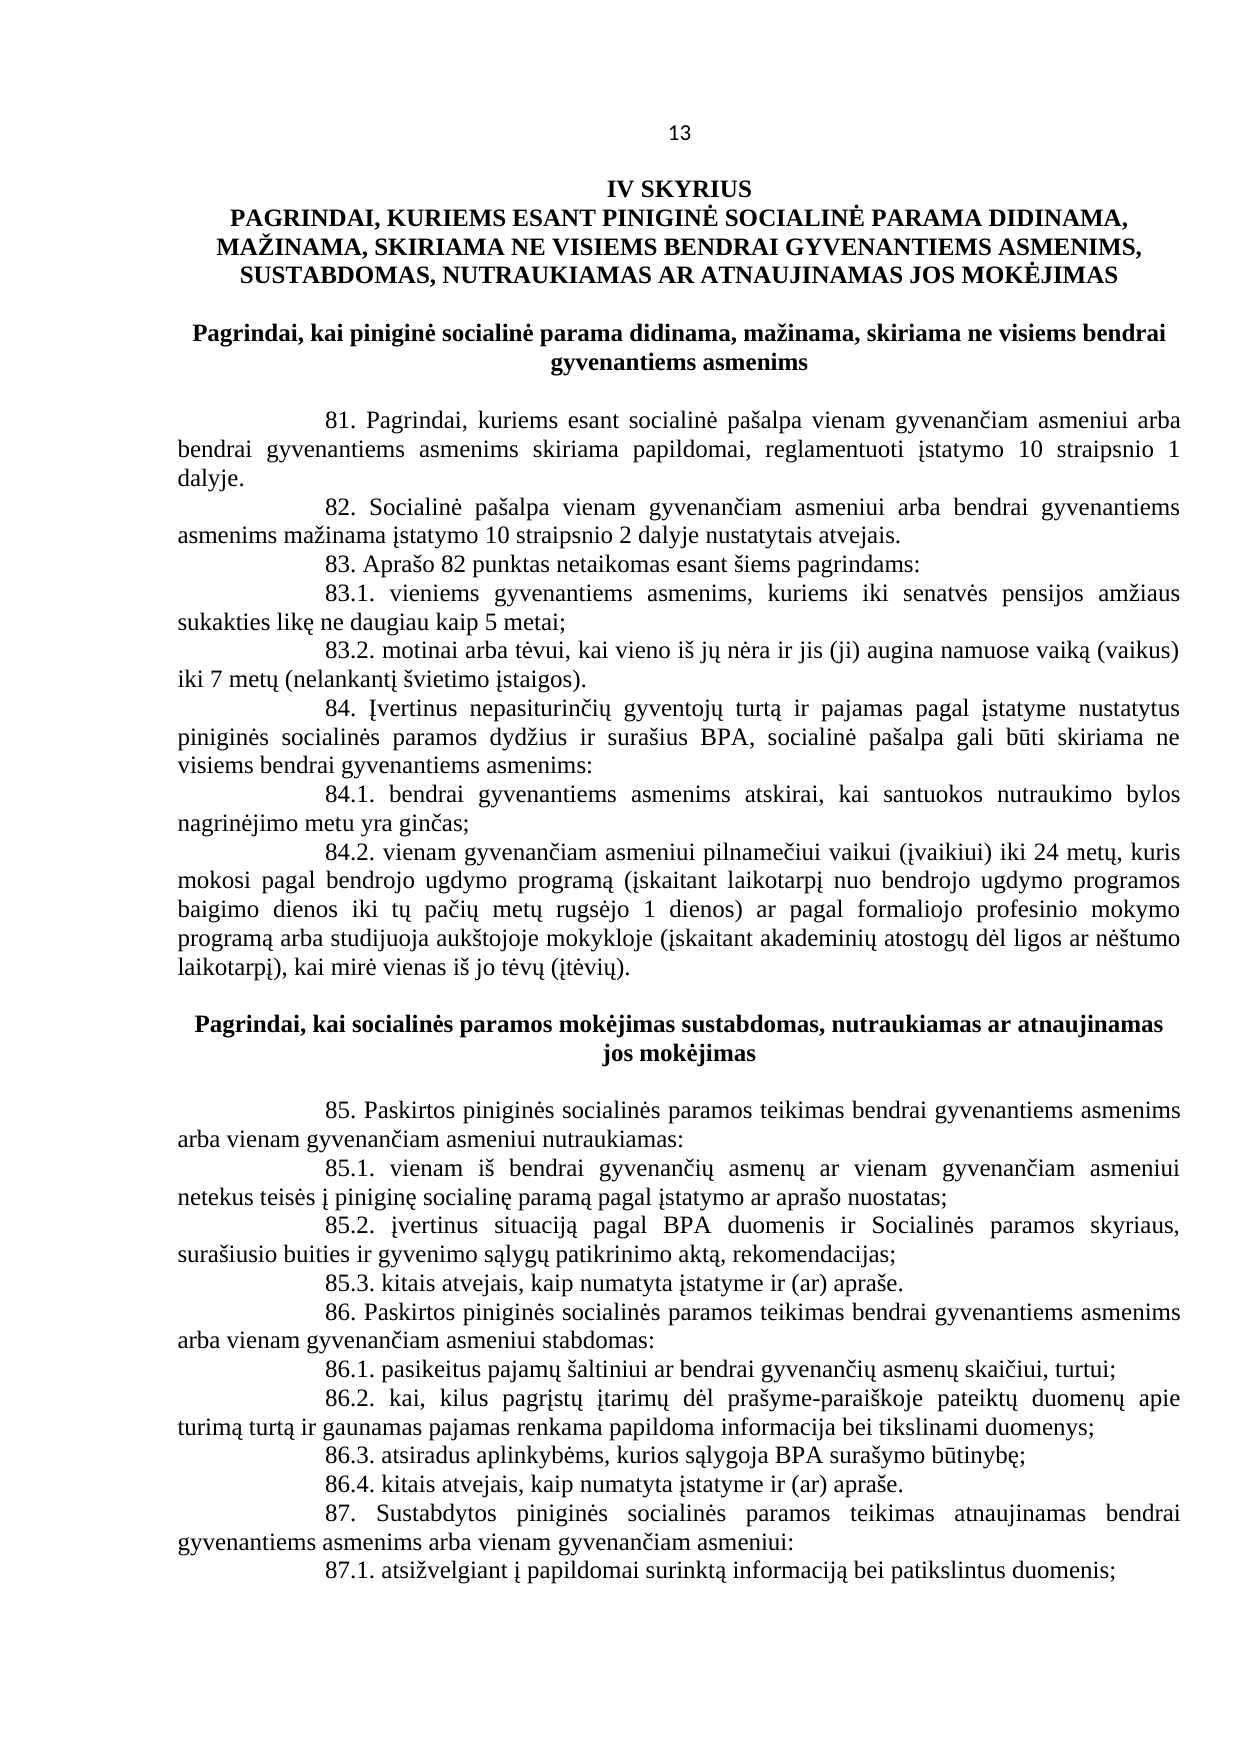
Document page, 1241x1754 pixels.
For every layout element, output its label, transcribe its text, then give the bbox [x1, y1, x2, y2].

text 86.2. kai, kilus pagrįstų įtarimų dėl prašyme-paraiškoje pateiktų duomenų apie turimą turtą ir gaunamas pajamas renkama papildoma informacija bei tikslinami duomenys; [177, 1383, 1181, 1441]
text Pagrindai, kai socialinės paramos mokėjimas sustabdomas, nutraukiamas ar atnaujinamas jos mokėjimas [177, 1009, 1181, 1067]
text 84.2. vienam gyvenančiam asmeniui pilnamečiui vaikui (įvaikiui) iki 24 metų, kuris mokosi pagal bendrojo ugdymo programą (įskaitant laikotarpį nuo bendrojo ugdymo programos baigimo dienos iki tų pačių metų rugsėjo 1 dienos) ar pagal formaliojo profesinio mokymo programą arba studijuoja aukštojoje mokykloje (įskaitant akademinių atostogų dėl ligos ar nėštumo laikotarpį), kai mirė vienas iš jo tėvų (įtėvių). [177, 837, 1181, 981]
text 85.2. įvertinus situaciją pagal BPA duomenis ir Socialinės paramos skyriaus, surašiusio buities ir gyvenimo sąlygų patikrinimo aktą, rekomendacijas; [177, 1211, 1181, 1268]
text 82. Socialinė pašalpa vienam gyvenančiam asmeniui arba bendrai gyvenantiems asmenims mažinama įstatymo 10 straipsnio 2 dalyje nustatytais atvejais. [177, 492, 1181, 549]
text 81. Pagrindai, kuriems esant socialinė pašalpa vienam gyvenančiam asmeniui arba bendrai gyvenantiems asmenims skiriama papildomai, reglamentuoti įstatymo 10 straipsnio 1 dalyje. [177, 406, 1181, 492]
text 83.2. motinai arba tėvui, kai vieno iš jų nėra ir jis (ji) augina namuose vaiką (vaikus) iki 7 metų (nelankantį švietimo įstaigos). [177, 636, 1181, 693]
text Pagrindai, kai piniginė socialinė parama didinama, mažinama, skiriama ne visiems bendrai gyvenantiems asmenims [177, 318, 1181, 375]
text 85.1. vienam iš bendrai gyvenančių asmenų ar vienam gyvenančiam asmeniui netekus teisės į piniginę socialinę paramą pagal įstatymo ar aprašo nuostatas; [177, 1153, 1181, 1211]
text 84. Įvertinus nepasiturinčių gyventojų turtą ir pajamas pagal įstatyme nustatytus piniginės socialinės paramos dydžius ir surašius BPA, socialinė pašalpa gali būti skiriama ne visiems bendrai gyvenantiems asmenims: [177, 693, 1181, 779]
text 85.3. kitais atvejais, kaip numatyta įstatyme ir (ar) apraše. [177, 1268, 1181, 1297]
text IV SKYRIUS [177, 174, 1181, 203]
text 86.3. atsiradus aplinkybėms, kurios sąlygoja BPA surašymo būtinybę; [177, 1441, 1181, 1469]
text 83.1. vieniems gyvenantiems asmenims, kuriems iki senatvės pensijos amžiaus sukakties likę ne daugiau kaip 5 metai; [177, 578, 1181, 636]
text 83. Aprašo 82 punktas netaikomas esant šiems pagrindams: [177, 549, 1181, 578]
text 86. Paskirtos piniginės socialinės paramos teikimas bendrai gyvenantiems asmenims arba vienam gyvenančiam asmeniui stabdomas: [177, 1297, 1181, 1354]
text 87.1. atsižvelgiant į papildomai surinktą informaciją bei patikslintus duomenis; [177, 1556, 1181, 1584]
text 84.1. bendrai gyvenantiems asmenims atskirai, kai santuokos nutraukimo bylos nagrinėjimo metu yra ginčas; [177, 779, 1181, 837]
text 86.4. kitais atvejais, kaip numatyta įstatyme ir (ar) apraše. [177, 1469, 1181, 1498]
text 85. Paskirtos piniginės socialinės paramos teikimas bendrai gyvenantiems asmenims arba vienam gyvenančiam asmeniui nutraukiamas: [177, 1096, 1181, 1153]
text PAGRINDAI, kuriems esant PINIGINĖ SOCIALINĖ parama didinama, mažinama, skiriama ne visiems bendrai gyvenantiems asmenims, sustabdomas, nutraukiamas ar atnaujinamas jos mokėjimas [177, 203, 1181, 289]
text 86.1. pasikeitus pajamų šaltiniui ar bendrai gyvenančių asmenų skaičiui, turtui; [177, 1354, 1181, 1383]
text 87. Sustabdytos piniginės socialinės paramos teikimas atnaujinamas bendrai gyvenantiems asmenims arba vienam gyvenančiam asmeniui: [177, 1498, 1181, 1556]
